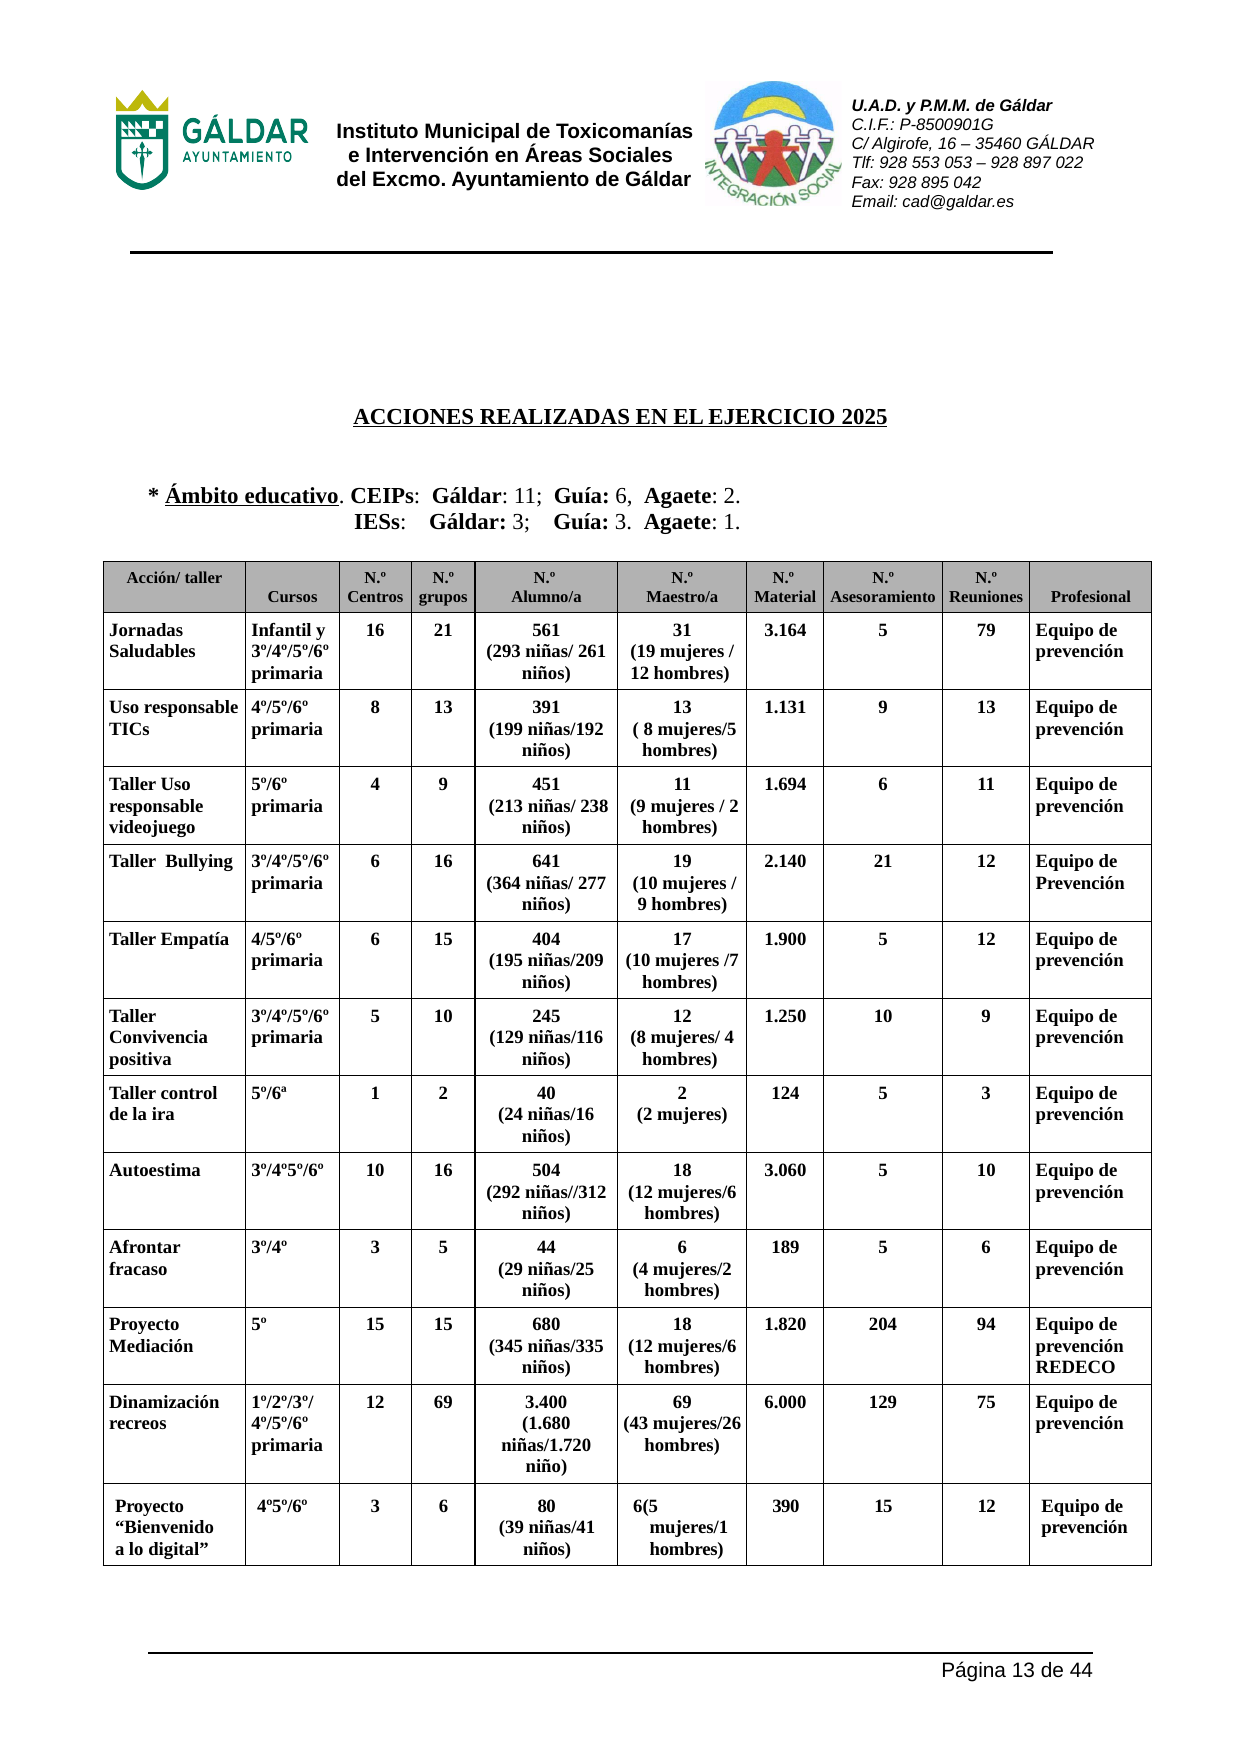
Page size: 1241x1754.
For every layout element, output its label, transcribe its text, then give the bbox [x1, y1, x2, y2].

table_cell Proyecto Mediación [104, 1308, 245, 1384]
table_header N.º Material [747, 562, 823, 612]
table_cell 13 [943, 690, 1029, 766]
table_cell 451 (213 niñas/ 238 niños) [476, 767, 617, 843]
table_cell Jornadas Saludables [104, 613, 245, 689]
table_cell 12 (8 mujeres/ 4 hombres) [618, 999, 746, 1075]
table_cell 10 [340, 1153, 411, 1229]
table_cell 9 [412, 767, 474, 843]
table_cell 5º/6ª [246, 1076, 339, 1152]
table_cell 31 (19 mujeres / 12 hombres) [618, 613, 746, 689]
table_cell Uso responsable TICs [104, 690, 245, 766]
table_cell Afrontar fracaso [104, 1230, 245, 1307]
table_header N.º Asesoramiento [824, 562, 942, 612]
text * Ámbito educativo. CEIPs: Gáldar: 11; Guía: 6, Agaete: 2. [148, 482, 1093, 508]
table_cell 5 [824, 613, 942, 689]
table_header N.º Maestro/a [618, 562, 746, 612]
table_cell 11 [943, 767, 1029, 843]
table_cell 1º/2º/3º/4º/5º/6º primaria [246, 1385, 339, 1482]
table_header Profesional [1030, 562, 1151, 612]
table_cell 15 [340, 1308, 411, 1384]
table_cell 13 ( 8 mujeres/5 hombres) [618, 690, 746, 766]
table_cell 4º/5º/6º primaria [246, 690, 339, 766]
table_cell 8 [340, 690, 411, 766]
table_cell 75 [943, 1385, 1029, 1482]
table_cell Dinamización recreos [104, 1385, 245, 1482]
table_cell 69 (43 mujeres/26 hombres) [618, 1385, 746, 1482]
table_cell 12 [943, 845, 1029, 921]
table_cell 204 [824, 1308, 942, 1384]
table_cell 3.400 (1.680 niñas/1.720 niño) [476, 1385, 617, 1482]
table_cell 12 [340, 1385, 411, 1482]
text IESs: Gáldar: 3; Guía: 3. Agaete: 1. [148, 508, 1093, 535]
table_cell 390 [747, 1484, 823, 1565]
table_cell 6 [943, 1230, 1029, 1307]
table_cell 1 [340, 1076, 411, 1152]
table_cell 5º/6º primaria [246, 767, 339, 843]
table_cell 3 [943, 1076, 1029, 1152]
table_cell 1.820 [747, 1308, 823, 1384]
table_cell 6 [340, 922, 411, 998]
table_cell 4 [340, 767, 411, 843]
table_cell 16 [412, 845, 474, 921]
table_cell 6 [340, 845, 411, 921]
table_cell 21 [412, 613, 474, 689]
table_cell 15 [824, 1484, 942, 1565]
table_cell 11 (9 mujeres / 2 hombres) [618, 767, 746, 843]
table_cell 3.060 [747, 1153, 823, 1229]
table_cell Equipo de prevención [1030, 1385, 1151, 1482]
table_header N.º grupos [412, 562, 474, 612]
table_cell 16 [412, 1153, 474, 1229]
text ACCIONES REALIZADAS EN EL EJERCICIO 2025 [148, 403, 1093, 429]
table_cell 15 [412, 922, 474, 998]
table_cell 9 [943, 999, 1029, 1075]
table_cell Taller control de la ira [104, 1076, 245, 1152]
table_header N.º Centros [340, 562, 411, 612]
table_cell 245 (129 niñas/116 niños) [476, 999, 617, 1075]
table_cell 12 [943, 1484, 1029, 1565]
table_cell 3 [340, 1230, 411, 1307]
table_cell 44 (29 niñas/25 niños) [476, 1230, 617, 1307]
table_cell 5 [412, 1230, 474, 1307]
table_cell 69 [412, 1385, 474, 1482]
table_cell Equipo de prevención [1030, 999, 1151, 1075]
table_cell 13 [412, 690, 474, 766]
table_cell Equipo de Prevención [1030, 845, 1151, 921]
table_cell 10 [943, 1153, 1029, 1229]
table_cell 6 (4 mujeres/2 hombres) [618, 1230, 746, 1307]
table_cell Equipo de prevención [1030, 613, 1151, 689]
table_cell 2 [412, 1076, 474, 1152]
table_cell 6(5 mujeres/1 hombres) [618, 1484, 746, 1565]
table_cell 18 (12 mujeres/6 hombres) [618, 1308, 746, 1384]
table_cell Equipo de prevención [1030, 690, 1151, 766]
table_cell Equipo de prevención [1030, 1230, 1151, 1307]
table_cell 6.000 [747, 1385, 823, 1482]
table_cell 3 [340, 1484, 411, 1565]
table_cell 2 (2 mujeres) [618, 1076, 746, 1152]
table_cell 1.250 [747, 999, 823, 1075]
table_cell Infantil y 3º/4º/5º/6º primaria [246, 613, 339, 689]
table_cell 10 [824, 999, 942, 1075]
table_cell 18 (12 mujeres/6 hombres) [618, 1153, 746, 1229]
table_cell Taller Bullying [104, 845, 245, 921]
table_cell 1.131 [747, 690, 823, 766]
table_cell 129 [824, 1385, 942, 1482]
table_cell 5 [824, 922, 942, 998]
table_cell 3.164 [747, 613, 823, 689]
table_cell 504 (292 niñas//312 niños) [476, 1153, 617, 1229]
table_cell 124 [747, 1076, 823, 1152]
table_cell 80 (39 niñas/41 niños) [476, 1484, 617, 1565]
table_cell Proyecto “Bienvenido a lo digital” [104, 1484, 245, 1565]
table_cell 4/5º/6º primaria [246, 922, 339, 998]
table_cell Autoestima [104, 1153, 245, 1229]
table_cell 1.694 [747, 767, 823, 843]
table_cell 19 (10 mujeres / 9 hombres) [618, 845, 746, 921]
table_cell 3º/4º/5º/6º primaria [246, 845, 339, 921]
table_cell Taller Uso responsable videojuego [104, 767, 245, 843]
table_cell 12 [943, 922, 1029, 998]
table_cell 16 [340, 613, 411, 689]
table_cell Taller Empatía [104, 922, 245, 998]
picture [705, 81, 842, 206]
table_cell 680 (345 niñas/335 niños) [476, 1308, 617, 1384]
table_cell Equipo de prevención [1030, 922, 1151, 998]
table_cell 5 [824, 1230, 942, 1307]
table_cell 9 [824, 690, 942, 766]
table_cell 641 (364 niñas/ 277 niños) [476, 845, 617, 921]
table_cell Equipo de prevención [1030, 767, 1151, 843]
table_cell 17 (10 mujeres /7 hombres) [618, 922, 746, 998]
table_cell 3º/4º/5º/6º primaria [246, 999, 339, 1075]
table_cell 6 [824, 767, 942, 843]
table_cell 94 [943, 1308, 1029, 1384]
table_cell 40 (24 niñas/16 niños) [476, 1076, 617, 1152]
table_cell Equipo de prevención REDECO [1030, 1308, 1151, 1384]
table_cell Taller Convivencia positiva [104, 999, 245, 1075]
table_cell 15 [412, 1308, 474, 1384]
table_cell 5 [824, 1076, 942, 1152]
table_cell Equipo de prevención [1030, 1076, 1151, 1152]
table_cell 2.140 [747, 845, 823, 921]
table_cell 10 [412, 999, 474, 1075]
table_header N.º Reuniones [943, 562, 1029, 612]
table_header N.º Alumno/a [476, 562, 617, 612]
table_cell 6 [412, 1484, 474, 1565]
table_cell 3º/4º [246, 1230, 339, 1307]
table_cell 3º/4º5º/6º [246, 1153, 339, 1229]
table_header Acción/ taller [104, 562, 245, 612]
table_cell 79 [943, 613, 1029, 689]
table_cell Equipo de prevención [1030, 1153, 1151, 1229]
table_cell 4º5º/6º [246, 1484, 339, 1565]
table_cell 5 [824, 1153, 942, 1229]
table_cell 1.900 [747, 922, 823, 998]
table_header Cursos [246, 562, 339, 612]
table_cell 391 (199 niñas/192 niños) [476, 690, 617, 766]
table_cell 189 [747, 1230, 823, 1307]
table_cell 5 [340, 999, 411, 1075]
table_cell 5º [246, 1308, 339, 1384]
table_cell 404 (195 niñas/209 niños) [476, 922, 617, 998]
picture [96, 64, 325, 215]
table_cell 561 (293 niñas/ 261 niños) [476, 613, 617, 689]
table_cell Equipo de prevención [1030, 1484, 1151, 1565]
table_cell 21 [824, 845, 942, 921]
